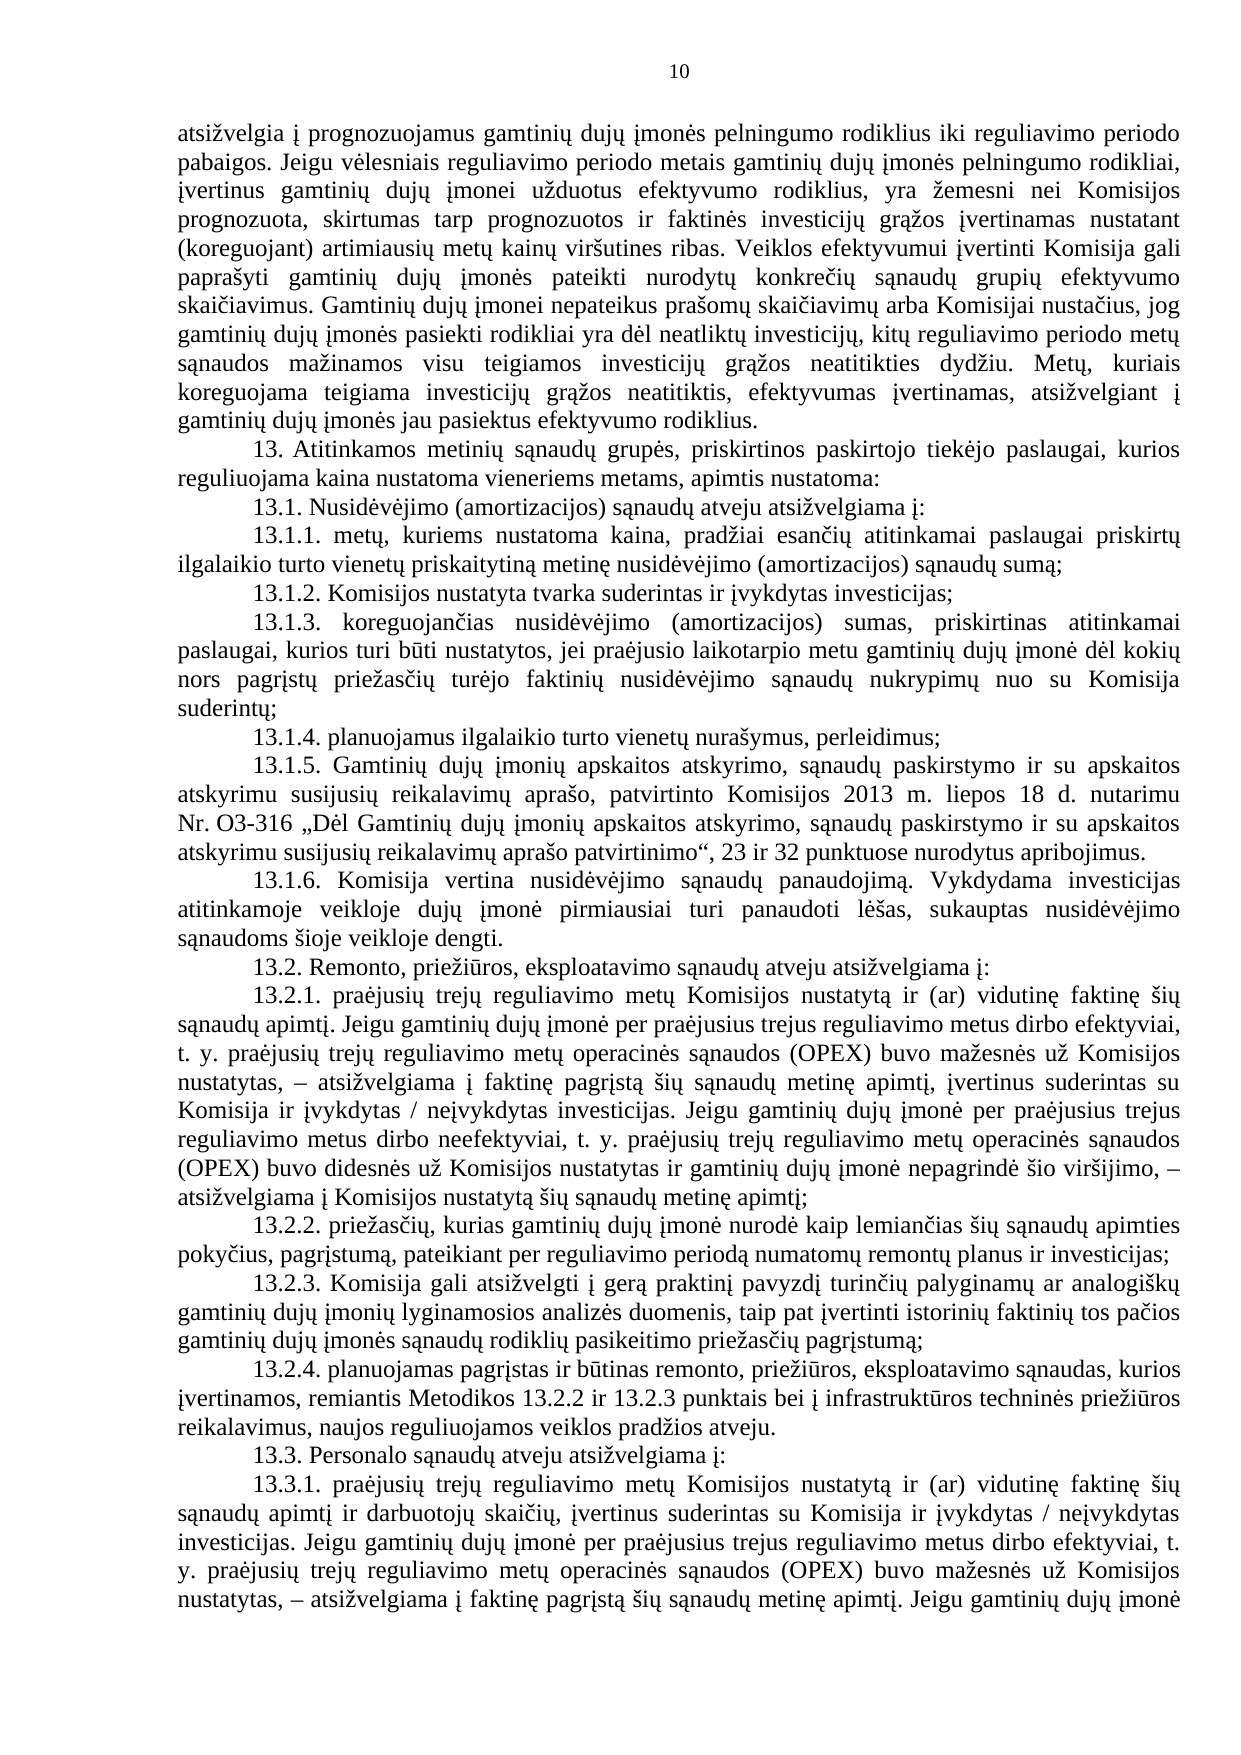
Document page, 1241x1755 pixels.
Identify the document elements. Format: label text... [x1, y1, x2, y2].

text atsižvelgia į prognozuojamus gamtinių dujų įmonės pelningumo rodiklius iki reguliavimo periodo pabaigos. Jeigu vėlesniais reguliavimo periodo metais gamtinių dujų įmonės pelningumo rodikliai, įvertinus gamtinių dujų įmonei užduotus efektyvumo rodiklius, yra žemesni nei Komisijos prognozuota, skirtumas tarp prognozuotos ir faktinės investicijų grąžos įvertinamas nustatant (koreguojant) artimiausių metų kainų viršutines ribas. Veiklos efektyvumui įvertinti Komisija gali paprašyti gamtinių dujų įmonės pateikti nurodytų konkrečių sąnaudų grupių efektyvumo skaičiavimus. Gamtinių dujų įmonei nepateikus prašomų skaičiavimų arba Komisijai nustačius, jog gamtinių dujų įmonės pasiekti rodikliai yra dėl neatliktų investicijų, kitų reguliavimo periodo metų sąnaudos mažinamos visu teigiamos investicijų grąžos neatitikties dydžiu. Metų, kuriais koreguojama teigiama investicijų grąžos neatitiktis, efektyvumas įvertinamas, atsižvelgiant į gamtinių dujų įmonės jau pasiektus efektyvumo rodiklius. [177, 118, 1181, 434]
text 13.1.3. koreguojančias nusidėvėjimo (amortizacijos) sumas, priskirtinas atitinkamai paslaugai, kurios turi būti nustatytos, jei praėjusio laikotarpio metu gamtinių dujų įmonė dėl kokių nors pagrįstų priežasčių turėjo faktinių nusidėvėjimo sąnaudų nukrypimų nuo su Komisija suderintų; [177, 607, 1181, 722]
text 13.2.2. priežasčių, kurias gamtinių dujų įmonė nurodė kaip lemiančias šių sąnaudų apimties pokyčius, pagrįstumą, pateikiant per reguliavimo periodą numatomų remontų planus ir investicijas; [177, 1211, 1181, 1268]
text 13.1.5. Gamtinių dujų įmonių apskaitos atskyrimo, sąnaudų paskirstymo ir su apskaitos atskyrimu susijusių reikalavimų aprašo, patvirtinto Komisijos 2013 m. liepos 18 d. nutarimu Nr. O3-316 „Dėl Gamtinių dujų įmonių apskaitos atskyrimo, sąnaudų paskirstymo ir su apskaitos atskyrimu susijusių reikalavimų aprašo patvirtinimo“, 23 ir 32 punktuose nurodytus apribojimus. [177, 751, 1181, 866]
text 13.1.4. planuojamus ilgalaikio turto vienetų nurašymus, perleidimus; [177, 722, 1181, 751]
text 13. Atitinkamos metinių sąnaudų grupės, priskirtinos paskirtojo tiekėjo paslaugai, kurios reguliuojama kaina nustatoma vieneriems metams, apimtis nustatoma: [177, 434, 1181, 492]
text 13.2. Remonto, priežiūros, eksploatavimo sąnaudų atveju atsižvelgiama į: [177, 952, 1181, 981]
text 13.2.4. planuojamas pagrįstas ir būtinas remonto, priežiūros, eksploatavimo sąnaudas, kurios įvertinamos, remiantis Metodikos 13.2.2 ir 13.2.3 punktais bei į infrastruktūros techninės priežiūros reikalavimus, naujos reguliuojamos veiklos pradžios atveju. [177, 1354, 1181, 1441]
text 13.3. Personalo sąnaudų atveju atsižvelgiama į: [177, 1441, 1181, 1469]
text 13.1.2. Komisijos nustatyta tvarka suderintas ir įvykdytas investicijas; [177, 578, 1181, 607]
text 13.1.6. Komisija vertina nusidėvėjimo sąnaudų panaudojimą. Vykdydama investicijas atitinkamoje veikloje dujų įmonė pirmiausiai turi panaudoti lėšas, sukauptas nusidėvėjimo sąnaudoms šioje veikloje dengti. [177, 866, 1181, 952]
text 13.2.3. Komisija gali atsižvelgti į gerą praktinį pavyzdį turinčių palyginamų ar analogiškų gamtinių dujų įmonių lyginamosios analizės duomenis, taip pat įvertinti istorinių faktinių tos pačios gamtinių dujų įmonės sąnaudų rodiklių pasikeitimo priežasčių pagrįstumą; [177, 1268, 1181, 1354]
text 13.3.1. praėjusių trejų reguliavimo metų Komisijos nustatytą ir (ar) vidutinę faktinę šių sąnaudų apimtį ir darbuotojų skaičių, įvertinus suderintas su Komisija ir įvykdytas / neįvykdytas investicijas. Jeigu gamtinių dujų įmonė per praėjusius trejus reguliavimo metus dirbo efektyviai, t. y. praėjusių trejų reguliavimo metų operacinės sąnaudos (OPEX) buvo mažesnės už Komisijos nustatytas, – atsižvelgiama į faktinę pagrįstą šių sąnaudų metinę apimtį. Jeigu gamtinių dujų įmonė [177, 1469, 1181, 1613]
text 13.1. Nusidėvėjimo (amortizacijos) sąnaudų atveju atsižvelgiama į: [177, 492, 1181, 521]
text 13.1.1. metų, kuriems nustatoma kaina, pradžiai esančių atitinkamai paslaugai priskirtų ilgalaikio turto vienetų priskaitytiną metinę nusidėvėjimo (amortizacijos) sąnaudų sumą; [177, 521, 1181, 578]
text 13.2.1. praėjusių trejų reguliavimo metų Komisijos nustatytą ir (ar) vidutinę faktinę šių sąnaudų apimtį. Jeigu gamtinių dujų įmonė per praėjusius trejus reguliavimo metus dirbo efektyviai, t. y. praėjusių trejų reguliavimo metų operacinės sąnaudos (OPEX) buvo mažesnės už Komisijos nustatytas, – atsižvelgiama į faktinę pagrįstą šių sąnaudų metinę apimtį, įvertinus suderintas su Komisija ir įvykdytas / neįvykdytas investicijas. Jeigu gamtinių dujų įmonė per praėjusius trejus reguliavimo metus dirbo neefektyviai, t. y. praėjusių trejų reguliavimo metų operacinės sąnaudos (OPEX) buvo didesnės už Komisijos nustatytas ir gamtinių dujų įmonė nepagrindė šio viršijimo, – atsižvelgiama į Komisijos nustatytą šių sąnaudų metinę apimtį; [177, 981, 1181, 1211]
